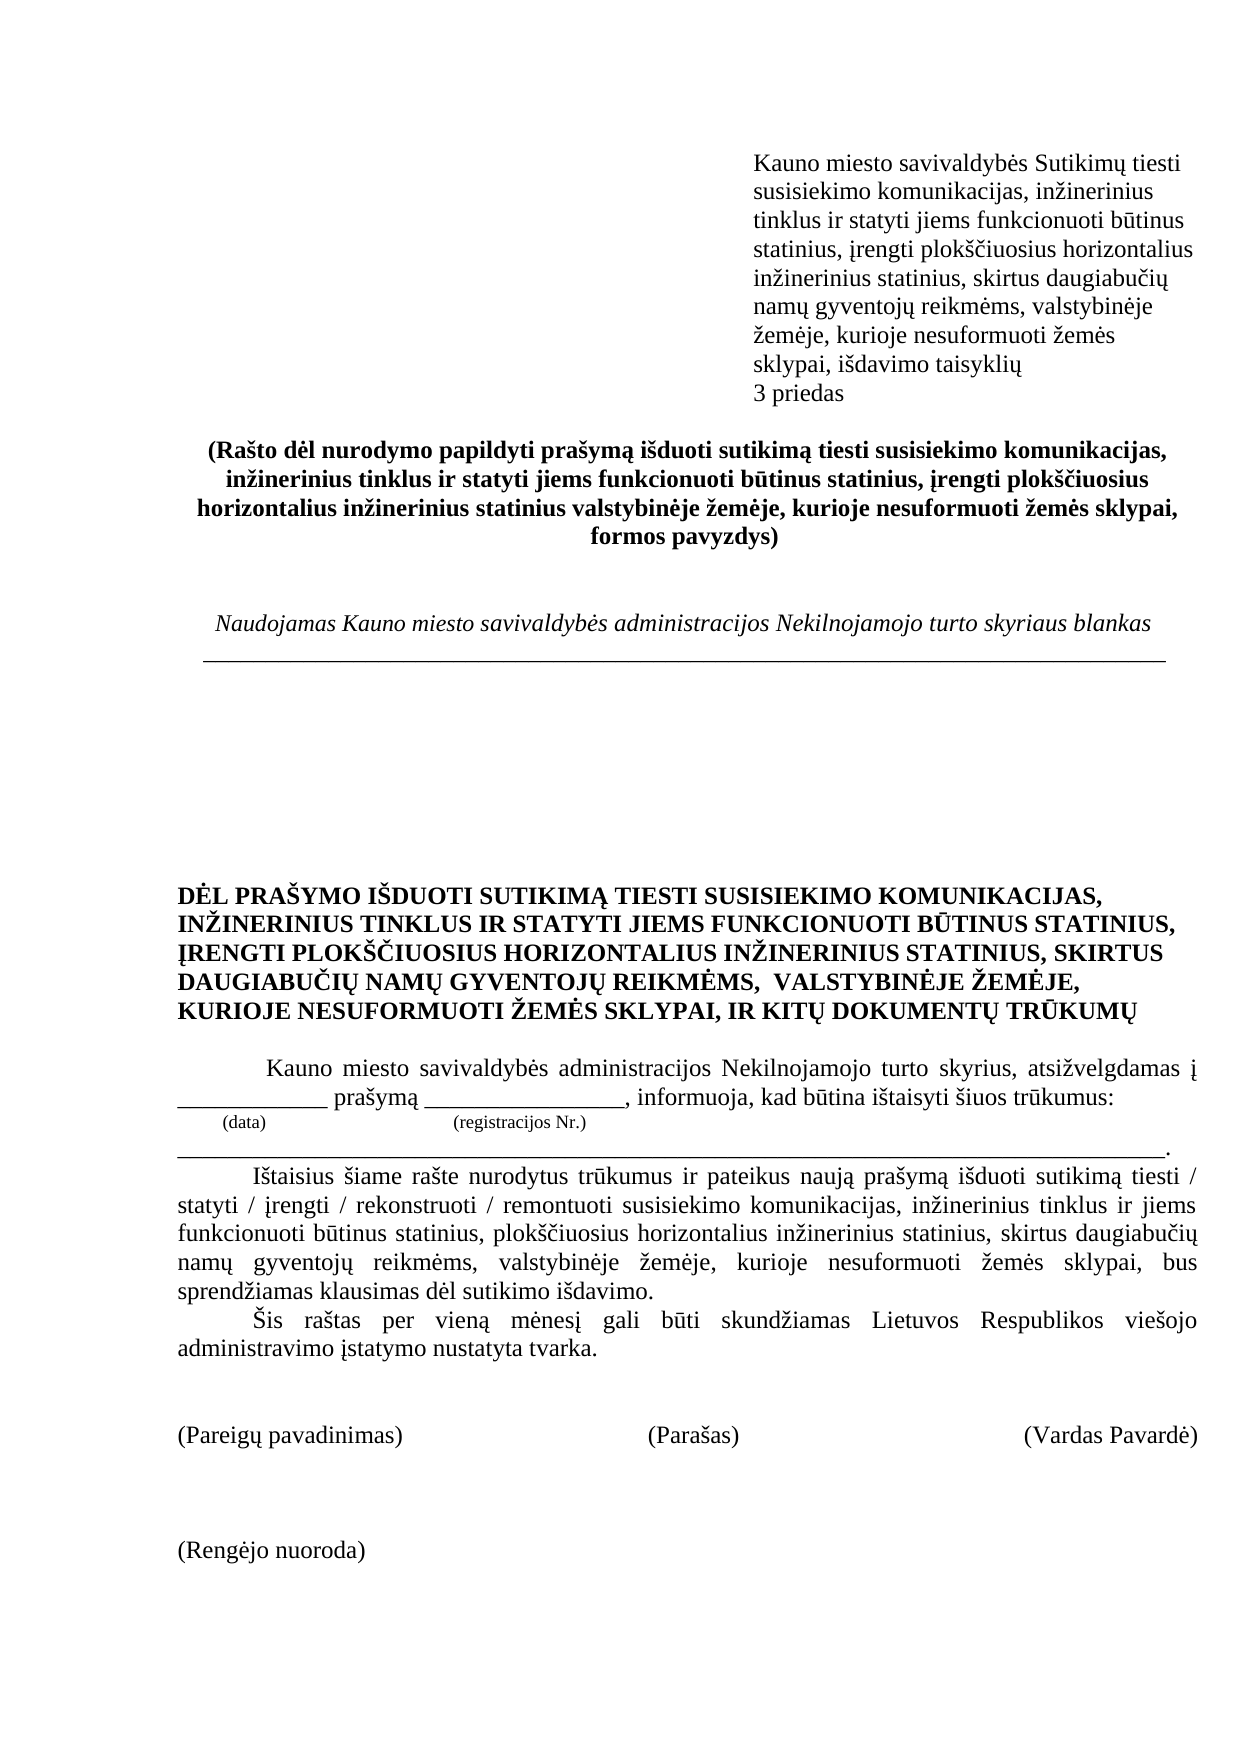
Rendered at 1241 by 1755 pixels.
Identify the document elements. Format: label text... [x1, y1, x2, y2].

text inžinerinius statinius, skirtus daugiabučių [753, 263, 1198, 291]
text DĖL PRAŠYMO IŠDUOTI SUTIKIMĄ TIESTI SUSISIEKIMO KOMUNIKACIJAS, INŽINERINIUS TINKLUS IR STATYTI JIEMS FUNKCIONUOTI BŪTINUS STATINIUS, ĮRENGTI PLOKŠČIUOSIUS HORIZONTALIUS INŽINERINIUS STATINIUS, skirtus daugiabučių namų gyventojų reikmėms, VALSTYBINĖJE ŽEMĖJE, KURIOJE NESUFORMUOTI ŽEMĖS SKLYPAI, IR KITŲ DOKUMENTŲ TRŪKUMŲ [177, 881, 1178, 1024]
table_cell ______________ Nr. _________________ Į ______________ Nr._________________ [490, 757, 731, 844]
text _______________________________________________________________________________. [177, 1132, 1198, 1161]
text Kauno miesto savivaldybės administracijos Nekilnojamojo turto skyrius, atsižvelgdamas į ____________ prašymą ________________, informuoja, kad būtina ištaisyti šiuos trūkumus: [177, 1053, 1198, 1111]
text Kauno miesto savivaldybės Sutikimų tiesti [753, 148, 1198, 176]
table_header [174, 665, 178, 777]
text _____________________________________________________________________________ [177, 636, 1198, 665]
text tinklus ir statyti jiems funkcionuoti būtinus [753, 205, 1198, 234]
table_header (Parašas) [518, 1420, 858, 1448]
text (Rengėjo nuoroda) [177, 1535, 1198, 1563]
text susisiekimo komunikacijas, inžinerinius [753, 176, 1198, 205]
text sklypai, išdavimo taisyklių [753, 349, 1198, 378]
text namų gyventojų reikmėms, valstybinėje [753, 291, 1198, 320]
text statinius, įrengti plokščiuosius horizontalius [753, 234, 1198, 263]
table_cell ______________ Nr. _________________ Į ______________ Nr._________________ [264, 765, 468, 854]
text Šis raštas per vieną mėnesį gali būti skundžiamas Lietuvos Respublikos viešojo administravimo įstatymo nustatyta tvarka. [177, 1305, 1198, 1362]
text (data) (registracijos Nr.) [177, 1111, 1198, 1132]
text Ištaisius šiame rašte nurodytus trūkumus ir pateikus naują prašymą išduoti sutikimą tiesti / statyti / įrengti / rekonstruoti / remontuoti susisiekimo komunikacijas, inžinerinius tinklus ir jiems funkcionuoti būtinus statinius, plokščiuosius horizontalius inžinerinius statinius, skirtus daugiabučių namų gyventojų reikmėms, valstybinėje žemėje, kurioje nesuformuoti žemės sklypai, bus sprendžiamas klausimas dėl sutikimo išdavimo. [177, 1161, 1198, 1305]
text Naudojamas Kauno miesto savivaldybės administracijos Nekilnojamojo turto skyriaus blankas [177, 608, 1198, 636]
table_header (Vardas Pavardė) [858, 1420, 1198, 1448]
text (Rašto dėl nurodymo papildyti prašymą išduoti sutikimą tiesti susisiekimo komunikacijas, inžinerinius tinklus ir statyti jiems funkcionuoti būtinus statinius, įrengti plokščiuosius horizontalius inžinerinius statinius valstybinėje žemėje, kurioje nesuformuoti žemės sklypai, formos pavyzdys) [177, 435, 1198, 550]
table_header (Pareigų pavadinimas) [177, 1420, 517, 1448]
text 3 priedas [753, 378, 1178, 406]
text žemėje, kurioje nesuformuoti žemės [753, 320, 1198, 349]
